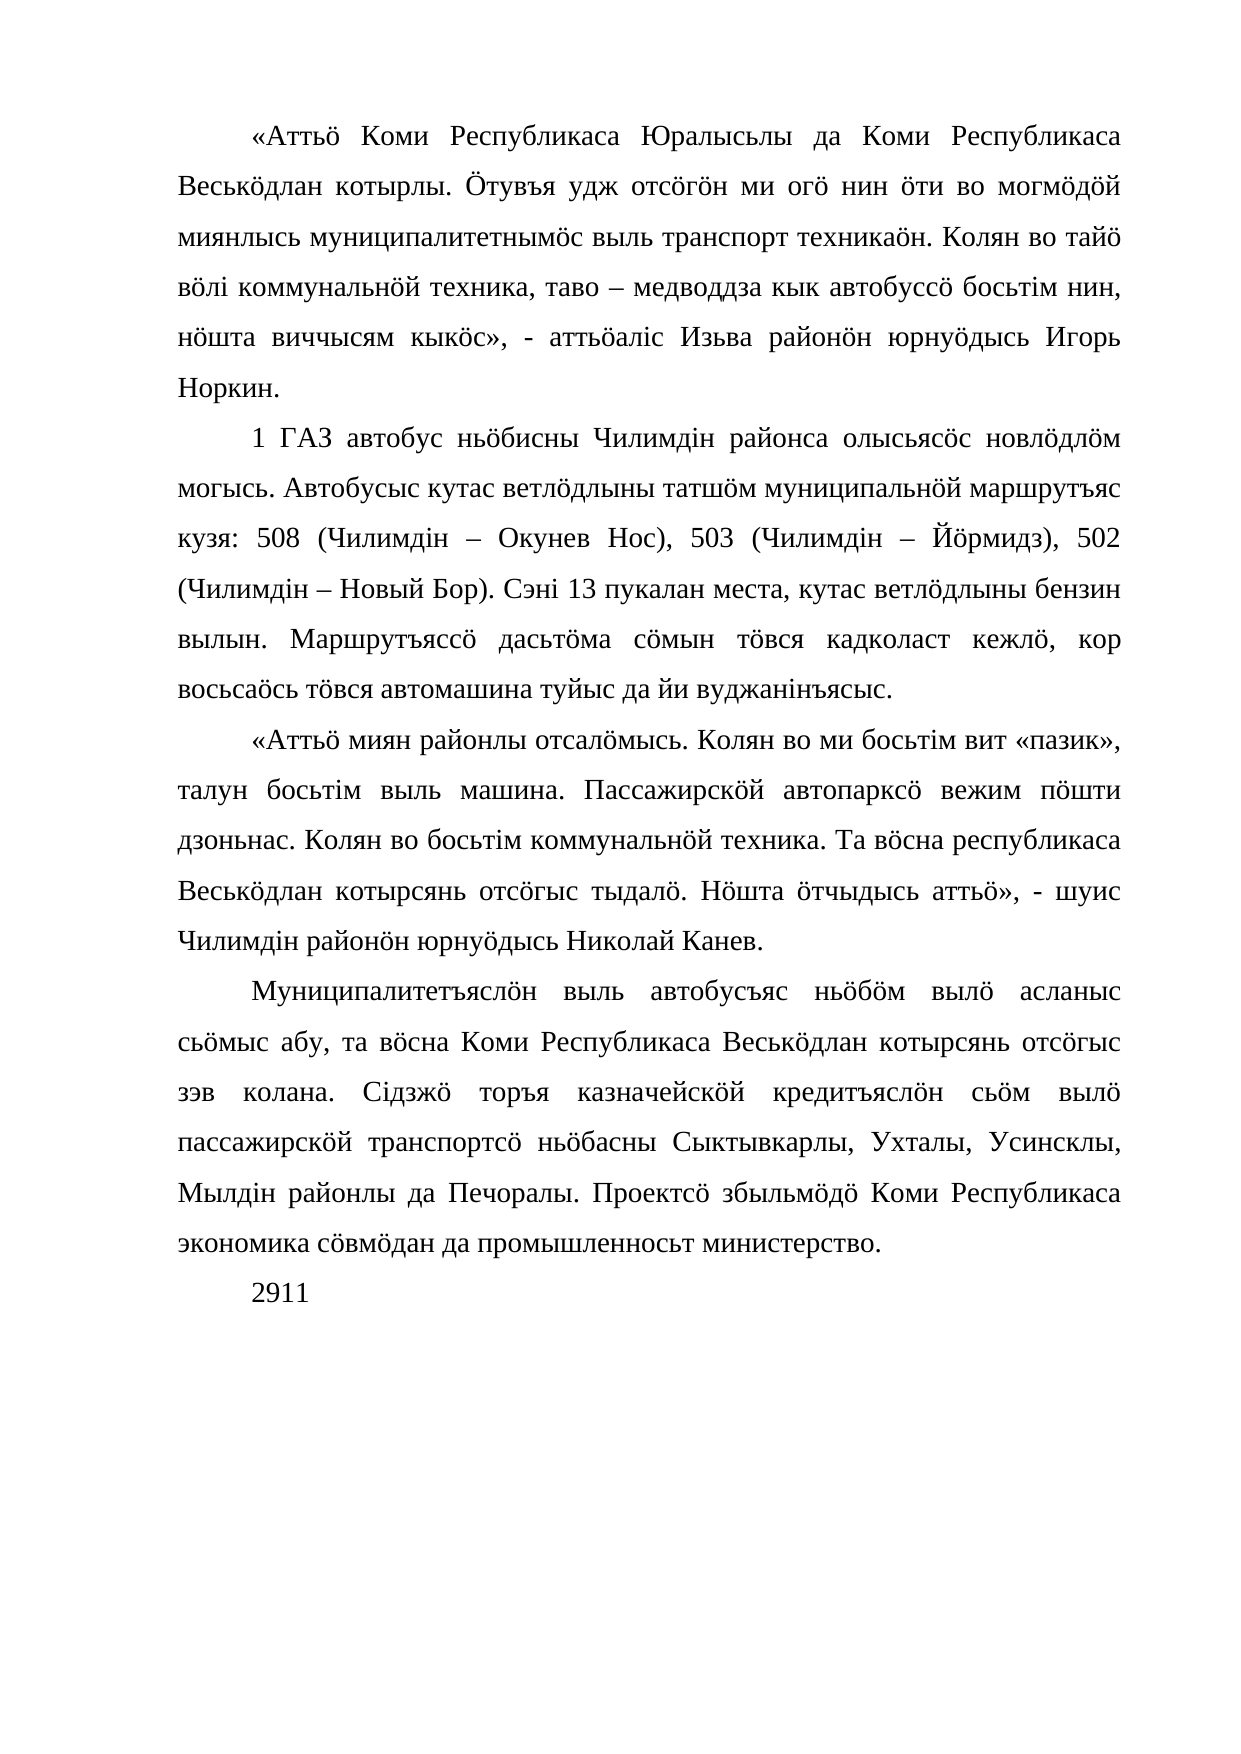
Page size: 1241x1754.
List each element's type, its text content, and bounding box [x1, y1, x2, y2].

text «Аттьӧ миян районлы отсалӧмысь. Колян во ми босьтім вит «пазик», талун босьтім выль машина. Пассажирскӧй автопарксӧ вежим пӧшти дзоньнас. Колян во босьтім коммунальнӧй техника. Та вӧсна республикаса Веськӧдлан котырсянь отсӧгыс тыдалӧ. Нӧшта ӧтчыдысь аттьӧ», - шуис Чилимдін районӧн юрнуӧдысь Николай Канев. [177, 722, 1122, 957]
text Муниципалитетъяслӧн выль автобусъяс ньӧбӧм вылӧ асланыс сьӧмыс абу, та вӧсна Коми Республикаса Веськӧдлан котырсянь отсӧгыс зэв колана. Сідзжӧ торъя казначейскӧй кредитъяслӧн сьӧм вылӧ пассажирскӧй транспортсӧ ньӧбасны Сыктывкарлы, Ухталы, Усинсклы, Мылдін районлы да Печоралы. Проектсӧ збыльмӧдӧ Коми Республикаса экономика сӧвмӧдан да промышленносьт министерство. [177, 973, 1122, 1258]
text «Аттьӧ Коми Республикаса Юралысьлы да Коми Республикаса Веськӧдлан котырлы. Ӧтувъя удж отсӧгӧн ми огӧ нин ӧти во могмӧдӧй миянлысь муниципалитетнымӧс выль транспорт техникаӧн. Колян во тайӧ вӧлі коммунальнӧй техника, таво – медводдза кык автобуссӧ босьтім нин, нӧшта виччысям кыкӧс», - аттьӧаліс Изьва районӧн юрнуӧдысь Игорь Норкин. [177, 118, 1122, 403]
text 2911 [177, 1275, 1122, 1309]
text 1 ГАЗ автобус ньӧбисны Чилимдін районса олысьясӧс новлӧдлӧм могысь. Автобусыс кутас ветлӧдлыны татшӧм муниципальнӧй маршрутъяс кузя: 508 (Чилимдін – Окунев Нос), 503 (Чилимдін – Йӧрмидз), 502 (Чилимдін – Новый Бор). Сэні 13 пукалан места, кутас ветлӧдлыны бензин вылын. Маршрутъяссӧ дасьтӧма сӧмын тӧвся кадколаст кежлӧ, кор восьсаӧсь тӧвся автомашина туйыс да йи вуджанінъясыс. [177, 420, 1122, 705]
